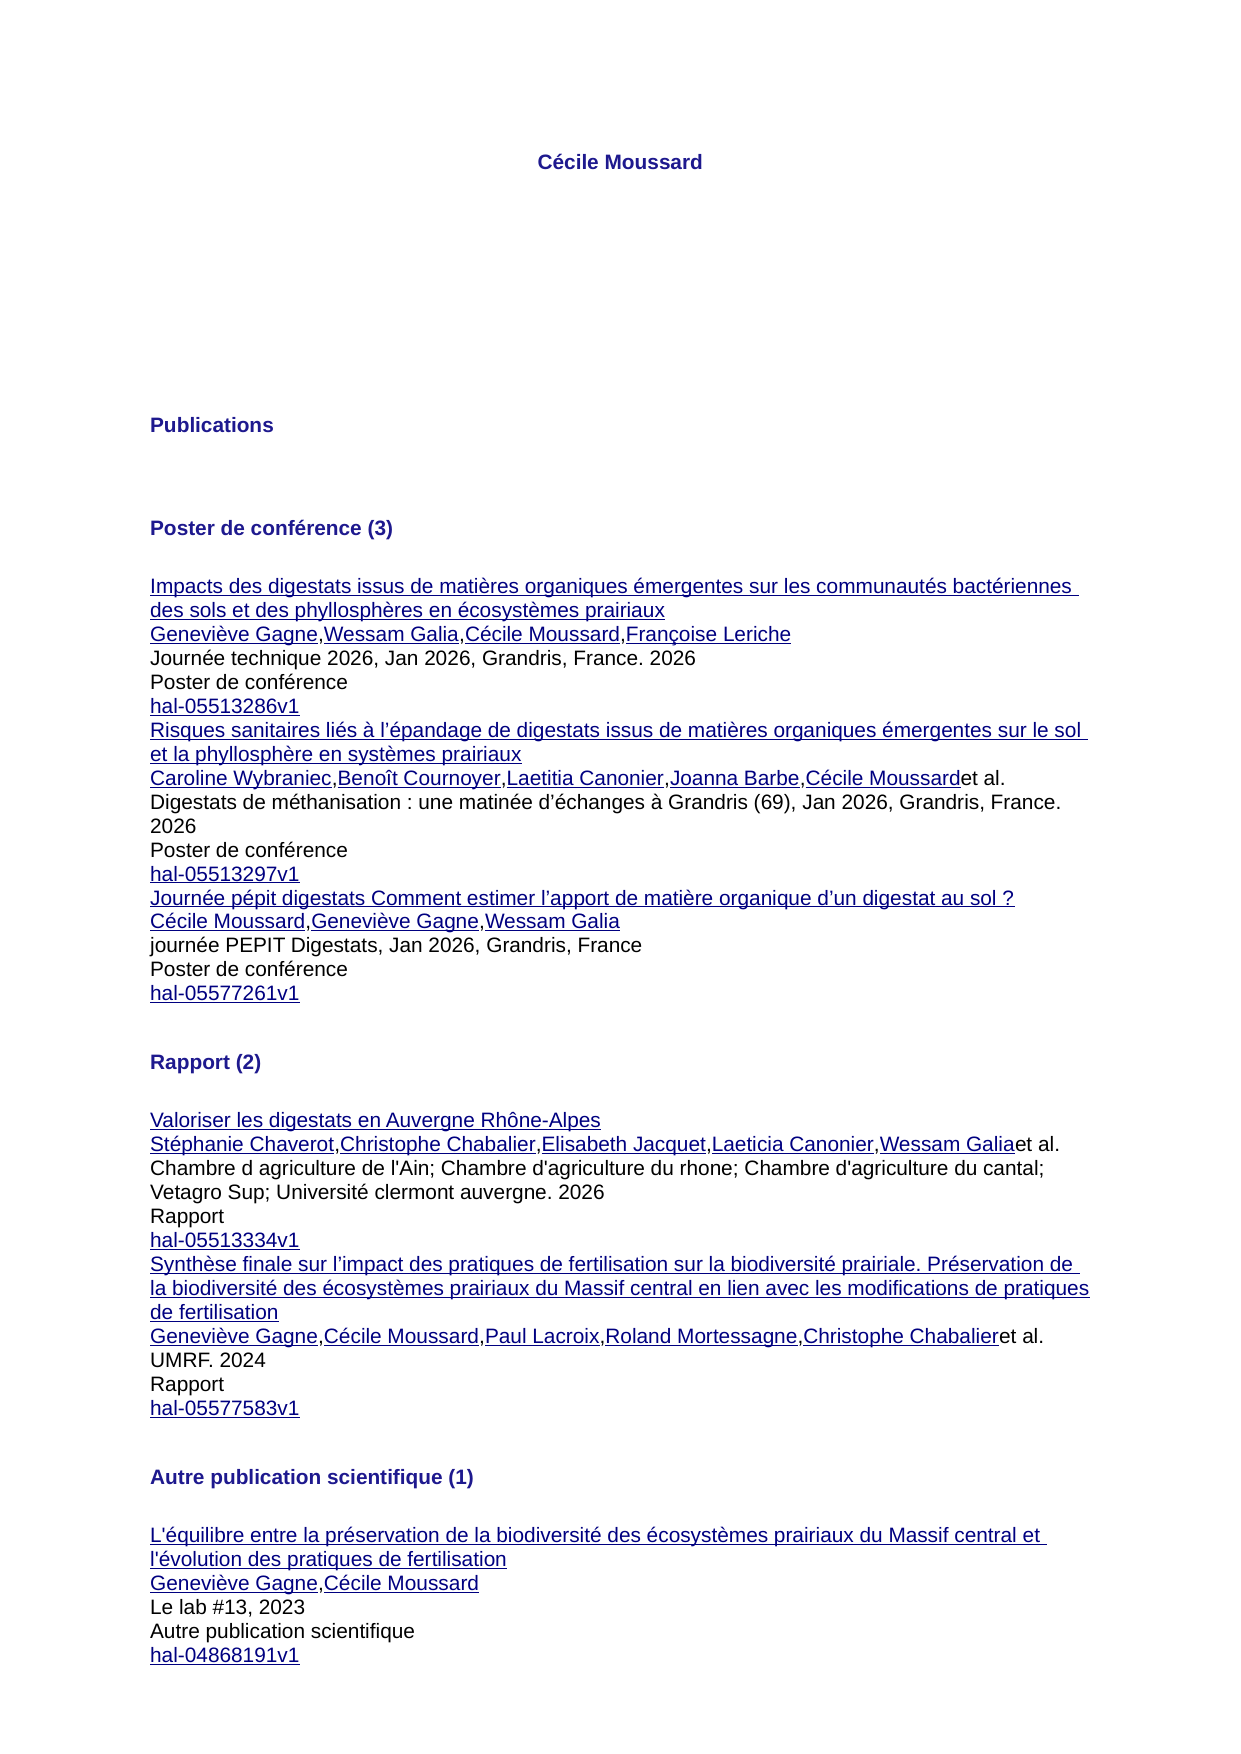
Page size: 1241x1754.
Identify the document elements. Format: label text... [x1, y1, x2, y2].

table_cell Journée pépit digestats Comment estimer l’apport de matière organique d’un digestat au sol ? Cécile Moussard,Geneviève Gagne,Wessam Galia journée PEPIT Digestats, Jan 2026, Grandris, France Poster de conférence hal-05577261v1 [150, 885, 1090, 1005]
table_cell Risques sanitaires liés à l’épandage de digestats issus de matières organiques émergentes sur le sol et la phyllosphère en systèmes prairiaux Caroline Wybraniec,Benoît Cournoyer,Laetitia Canonier,Joanna Barbe,Cécile Moussardet al. Digestats de méthanisation : une matinée d’échanges à Grandris (69), Jan 2026, Grandris, France. 2026 Poster de conférence hal-05513297v1 [150, 718, 1090, 885]
subtitle Poster de conférence (3) [150, 516, 1090, 539]
table_header Valoriser les digestats en Auvergne Rhône-Alpes Stéphanie Chaverot,Christophe Chabalier,Elisabeth Jacquet,Laeticia Canonier,Wessam Galiaet al. Chambre d agriculture de l'Ain; Chambre d'agriculture du rhone; Chambre d'agriculture du cantal; Vetagro Sup; Université clermont auvergne. 2026 Rapport hal-05513334v1 [150, 1108, 1090, 1252]
table_cell Synthèse finale sur l’impact des pratiques de fertilisation sur la biodiversité prairiale. Préservation de la biodiversité des écosystèmes prairiaux du Massif central en lien avec les modifications de pratiques [150, 1252, 1090, 1297]
subtitle Autre publication scientifique (1) [150, 1464, 1090, 1488]
subtitle Publications [150, 412, 1090, 436]
table_header L'équilibre entre la préservation de la biodiversité des écosystèmes prairiaux du Massif central et l'évolution des pratiques de fertilisation Geneviève Gagne,Cécile Moussard Le lab #13, 2023 Autre publication scientifique hal-04868191v1 [150, 1523, 1090, 1667]
subtitle Cécile Moussard [150, 150, 1090, 174]
subtitle Rapport (2) [150, 1050, 1090, 1074]
table_header Impacts des digestats issus de matières organiques émergentes sur les communautés bactériennes des sols et des phyllosphères en écosystèmes prairiaux Geneviève Gagne,Wessam Galia,Cécile Moussard,Françoise Leriche Journée technique 2026, Jan 2026, Grandris, France. 2026 Poster de conférence hal-05513286v1 [150, 574, 1090, 718]
table_cell de fertilisation Geneviève Gagne,Cécile Moussard,Paul Lacroix,Roland Mortessagne,Christophe Chabalieret al. UMRF. 2024 Rapport hal-05577583v1 [150, 1298, 1090, 1420]
